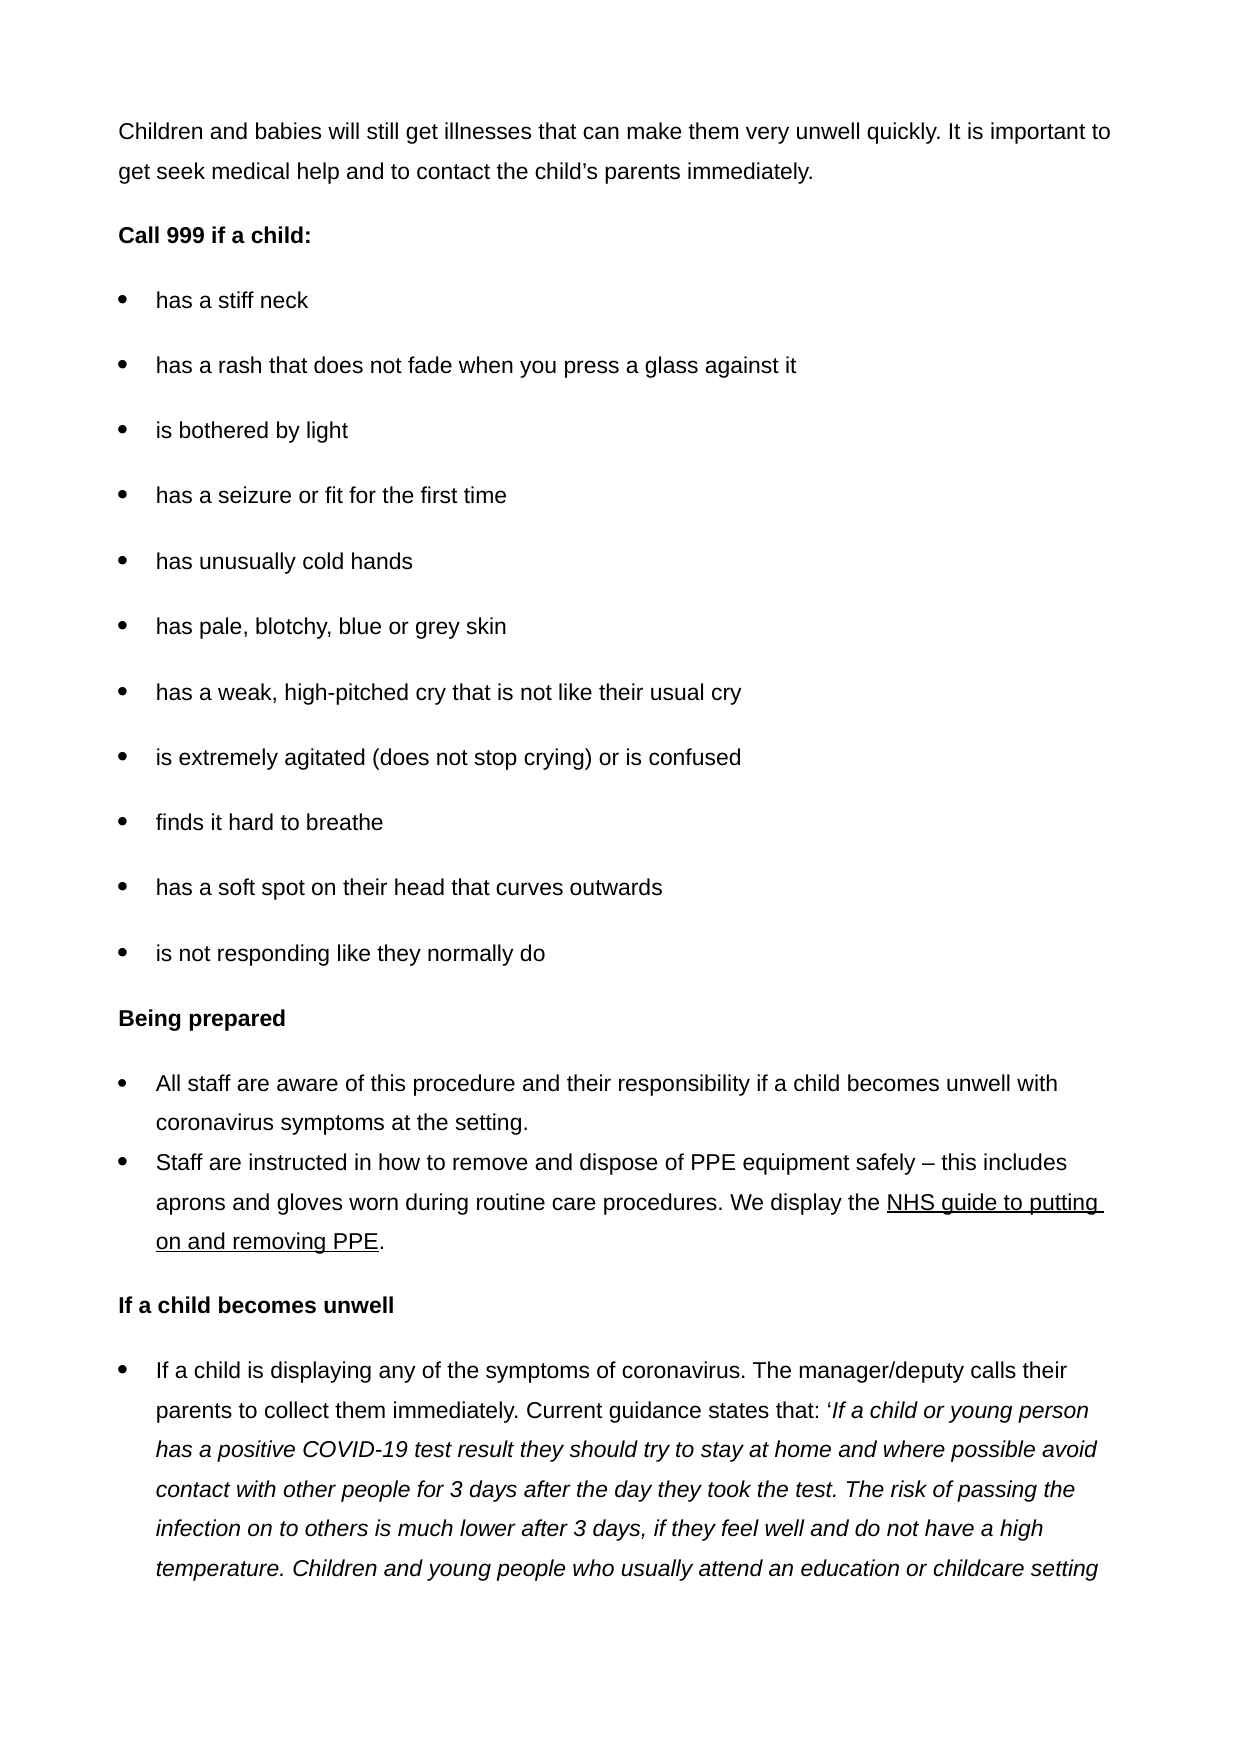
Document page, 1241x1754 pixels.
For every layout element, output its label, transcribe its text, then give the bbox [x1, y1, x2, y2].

list has a seizure or fit for the first time [118, 482, 1122, 509]
list has a soft spot on their head that curves outwards [118, 874, 1122, 901]
list If a child is displaying any of the symptoms of coronavirus. The manager/deputy calls their parents to collect them immediately. Current guidance states that: ‘If a child or young person has a positive COVID-19 test result they should try to stay at home and where possible avoid contact with other people for 3 days after the day they took the test. The risk of passing the infection on to others is much lower after 3 days, if they feel well and do not have a high temperature. Children and young people who usually attend an education or childcare setting [118, 1357, 1122, 1581]
list has unusually cold hands [118, 548, 1122, 575]
list has a weak, high-pitched cry that is not like their usual cry [118, 678, 1122, 705]
list is bothered by light [118, 417, 1122, 444]
list finds it hard to breathe [118, 809, 1122, 836]
text If a child becomes unwell [118, 1292, 1122, 1319]
text Being prepared [118, 1005, 1122, 1031]
list has pale, blotchy, blue or grey skin [118, 613, 1122, 640]
list is extremely agitated (does not stop crying) or is confused [118, 744, 1122, 771]
list has a rash that does not fade when you press a glass against it [118, 352, 1122, 379]
subtitle Call 999 if a child: [118, 222, 1122, 248]
list All staff are aware of this procedure and their responsibility if a child becomes unwell with coronavirus symptoms at the setting. [118, 1069, 1122, 1135]
list is not responding like they normally do [118, 940, 1122, 967]
subtitle Children and babies will still get illnesses that can make them very unwell quickly. It is important to get seek medical help and to contact the child’s parents immediately. [118, 118, 1122, 184]
list Staff are instructed in how to remove and dispose of PPE equipment safely – this includes aprons and gloves worn during routine care procedures. We display the NHS guide to putting on and removing PPE. [118, 1148, 1122, 1254]
list has a stiff neck [118, 287, 1122, 313]
